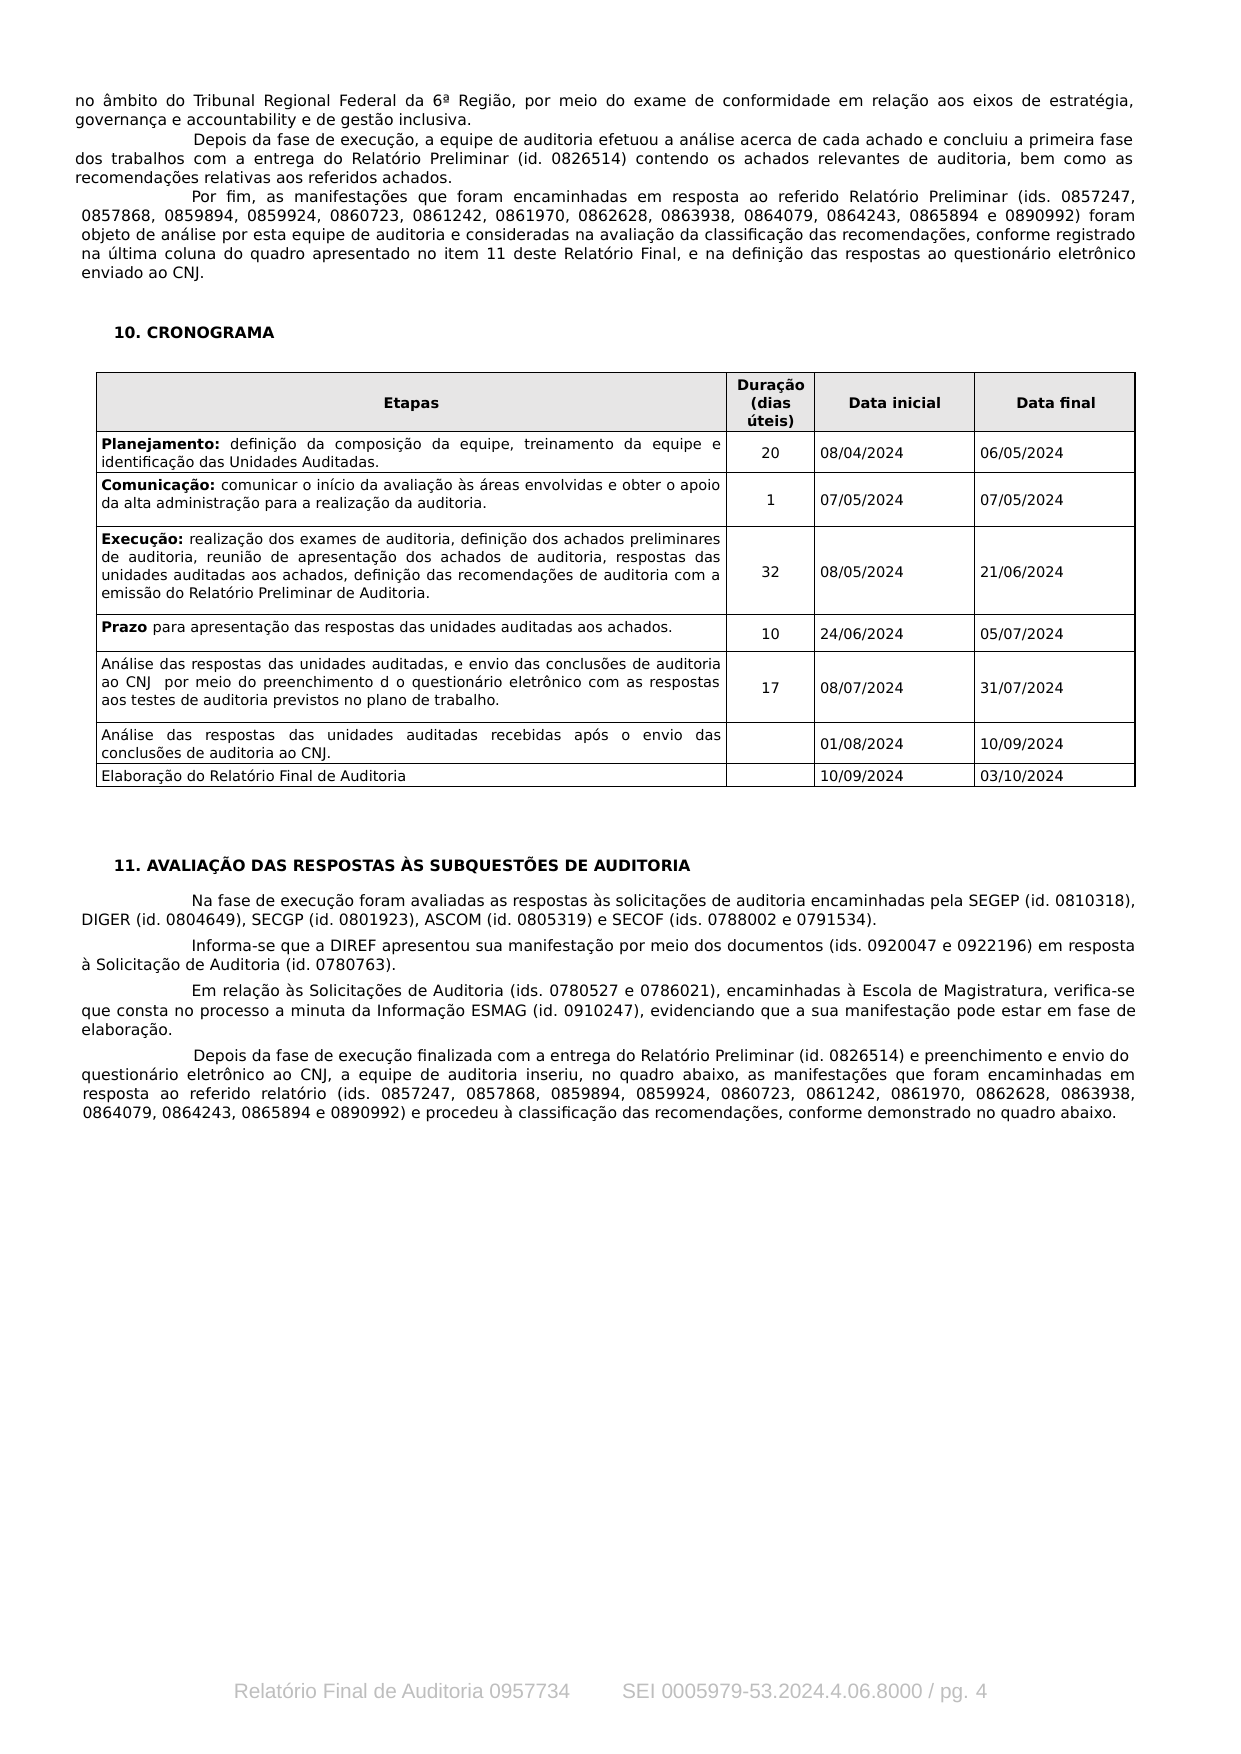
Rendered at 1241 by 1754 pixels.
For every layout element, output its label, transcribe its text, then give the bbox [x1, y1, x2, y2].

table_header Duração (dias úteis) [727, 373, 814, 431]
text Informa-se que a DIREF apresentou sua manifestação por meio dos documentos (ids. 0920047 e 0922196) em resposta à Solicitação de Auditoria (id. 0780763). [81, 937, 1137, 974]
table_cell 21/06/2024 [975, 527, 1134, 614]
table_cell [727, 764, 814, 786]
table_cell 01/08/2024 [815, 723, 974, 763]
table_cell 10 [727, 615, 814, 651]
table_cell Execução: realização dos exames de auditoria, definição dos achados preliminares de auditoria, reunião de apresentação dos achados de auditoria, respostas das unidades auditadas aos achados, definição das recomendações de auditoria com a emissão do Relatório Preliminar de Auditoria. [97, 527, 726, 614]
table_cell 06/05/2024 [975, 432, 1134, 472]
table_cell 07/05/2024 [815, 473, 974, 526]
table_cell 08/07/2024 [815, 652, 974, 722]
table_header Data final [975, 373, 1134, 431]
subtitle 11. AVALIAÇÃO DAS RESPOSTAS ÀS SUBQUESTÕES DE AUDITORIA [113, 857, 1165, 875]
table_cell [727, 723, 814, 763]
table_cell Planejamento: definição da composição da equipe, treinamento da equipe e identificação das Unidades Auditadas. [97, 432, 726, 472]
text Depois da fase de execução finalizada com a entrega do Relatório Preliminar (id. 0826514) e preenchimento e envio do [193, 1047, 1137, 1065]
text questionário eletrônico ao CNJ, a equipe de auditoria inseriu, no quadro abaixo, as manifestações que foram encaminhadas em resposta ao referido relatório (ids. 0857247, 0857868, 0859894, 0859924, 0860723, 0861242, 0861970, 0862628, 0863938, 0864079, 0864243, 0865894 e 0890992) e procedeu à classificação das recomendações, conforme demonstrado no quadro abaixo. [81, 1066, 1137, 1122]
table_cell Análise das respostas das unidades auditadas recebidas após o envio das conclusões de auditoria ao CNJ. [97, 723, 726, 763]
table_cell 03/10/2024 [975, 764, 1134, 786]
table_cell 17 [727, 652, 814, 722]
table_cell 32 [727, 527, 814, 614]
table_header Etapas [97, 373, 726, 431]
text Em relação às Solicitações de Auditoria (ids. 0780527 e 0786021), encaminhadas à Escola de Magistratura, verifica-se que consta no processo a minuta da Informação ESMAG (id. 0910247), evidenciando que a sua manifestação pode estar em fase de elaboração. [81, 982, 1137, 1039]
table_cell 10/09/2024 [975, 723, 1134, 763]
table_cell Elaboração do Relatório Final de Auditoria [97, 764, 726, 786]
text Na fase de execução foram avaliadas as respostas às solicitações de auditoria encaminhadas pela SEGEP (id. 0810318), DIGER (id. 0804649), SECGP (id. 0801923), ASCOM (id. 0805319) e SECOF (ids. 0788002 e 0791534). [81, 892, 1137, 929]
table_cell 20 [727, 432, 814, 472]
table_cell 10/09/2024 [815, 764, 974, 786]
text no âmbito do Tribunal Regional Federal da 6ª Região, por meio do exame de conformidade em relação aos eixos de estratégia, governança e accountability e de gestão inclusiva. [75, 92, 1136, 129]
table_cell Prazo para apresentação das respostas das unidades auditadas aos achados. [97, 615, 726, 651]
table_cell 31/07/2024 [975, 652, 1134, 722]
table_cell Comunicação: comunicar o início da avaliação às áreas envolvidas e obter o apoio da alta administração para a realização da auditoria. [97, 473, 726, 526]
text Por fim, as manifestações que foram encaminhadas em resposta ao referido Relatório Preliminar (ids. 0857247, 0857868, 0859894, 0859924, 0860723, 0861242, 0861970, 0862628, 0863938, 0864079, 0864243, 0865894 e 0890992) foram objeto de análise por esta equipe de auditoria e consideradas na avaliação da classificação das recomendações, conforme registrado na última coluna do quadro apresentado no item 11 deste Relatório Final, e na definição das respostas ao questionário eletrônico enviado ao CNJ. [81, 188, 1137, 283]
table_cell 08/05/2024 [815, 527, 974, 614]
subtitle 10. CRONOGRAMA [113, 324, 1165, 342]
table_cell 1 [727, 473, 814, 526]
table_cell Análise das respostas das unidades auditadas, e envio das conclusões de auditoria ao CNJ por meio do preenchimento d o questionário eletrônico com as respostas aos testes de auditoria previstos no plano de trabalho. [97, 652, 726, 722]
table_cell 05/07/2024 [975, 615, 1134, 651]
table_cell 08/04/2024 [815, 432, 974, 472]
table_cell 07/05/2024 [975, 473, 1134, 526]
table_header Data inicial [815, 373, 974, 431]
table_cell 24/06/2024 [815, 615, 974, 651]
text Depois da fase de execução, a equipe de auditoria efetuou a análise acerca de cada achado e concluiu a primeira fase dos trabalhos com a entrega do Relatório Preliminar (id. 0826514) contendo os achados relevantes de auditoria, bem como as recomendações relativas aos referidos achados. [75, 131, 1136, 187]
